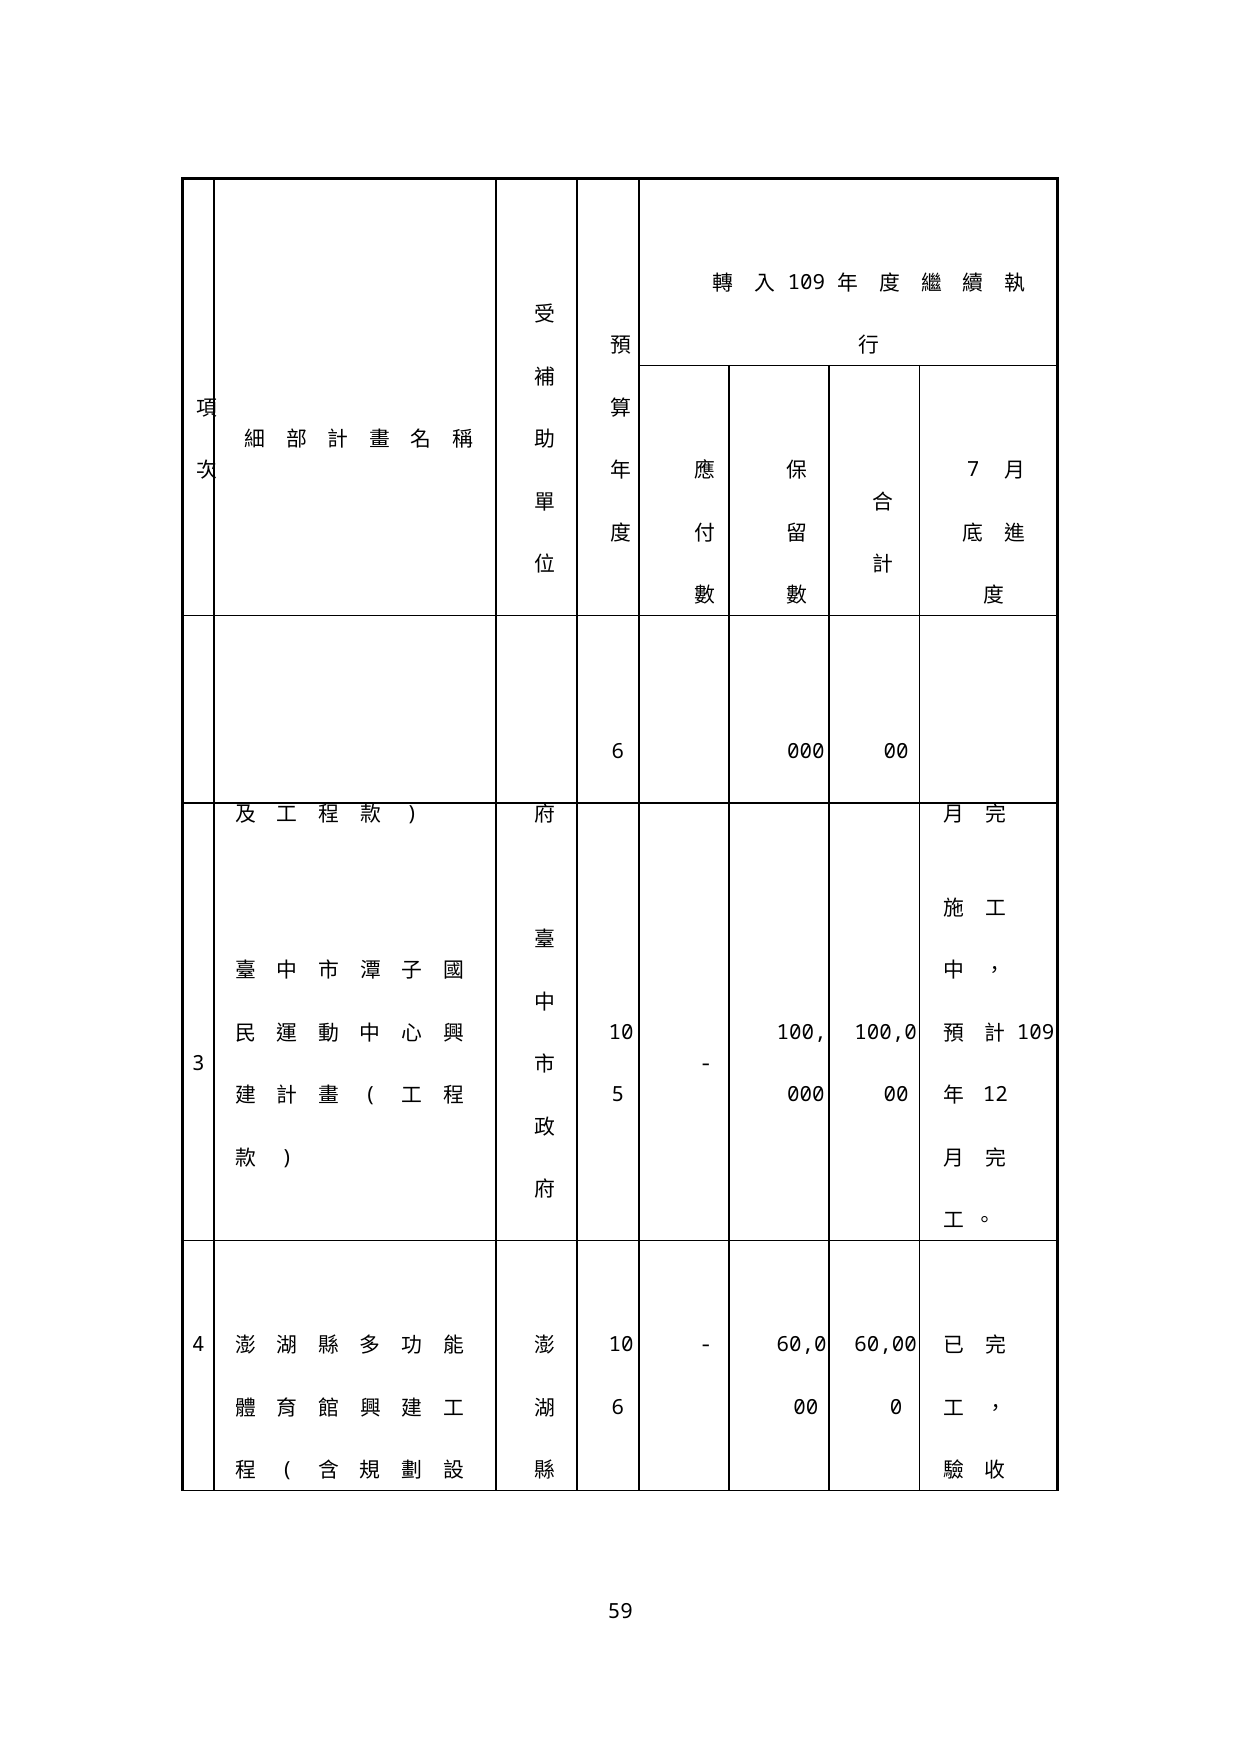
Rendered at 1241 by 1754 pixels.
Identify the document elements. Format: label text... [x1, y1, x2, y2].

table_cell 106 [578, 1241, 638, 1490]
table_cell - [640, 804, 728, 1240]
table_cell 合計 [830, 366, 919, 615]
table_cell 澎湖縣多功能體育館興建工程(含規劃設 [215, 1241, 495, 1490]
table_header 受補助單位 [497, 180, 576, 615]
table_cell 000 [730, 616, 828, 802]
table_cell 00 [830, 616, 919, 802]
table_header 轉入109年度繼續執行 [640, 180, 1056, 365]
table_cell 100,000 [830, 804, 919, 1240]
table_cell 60,000 [730, 1241, 828, 1490]
table_cell 60,000 [830, 1241, 919, 1490]
table_cell 應付數 [640, 366, 728, 615]
table_cell 施工中，預計109年12月完工。 [920, 804, 1056, 1240]
table_header 項次 [184, 180, 213, 615]
table_cell 臺中市政府 [497, 616, 576, 802]
table_cell 105 [578, 804, 638, 1240]
table_header 細部計畫名稱 [215, 180, 495, 615]
table_cell 100,000 [730, 804, 828, 1240]
table_cell - [640, 616, 728, 802]
table_cell 已完工，驗收 [920, 1241, 1056, 1490]
table_cell 3 [184, 804, 213, 1240]
table_cell 4 [184, 1241, 213, 1490]
table_cell 臺中市潭子國民運動中心興建計畫(工程款) [215, 804, 495, 1240]
table_cell - [640, 1241, 728, 1490]
table_cell 澎湖縣 [497, 1241, 576, 1490]
table_cell 臺中市大里區大里國民運動中心興建計畫(先期作業費及工程款) [215, 616, 495, 802]
table_cell [184, 616, 213, 802]
table_header 預算年度 [578, 180, 638, 615]
table_cell 6 [578, 616, 638, 802]
table_cell 臺中市政府 [497, 804, 576, 1240]
table_cell 7月底進度 [920, 366, 1056, 615]
table_cell 保留數 [730, 366, 828, 615]
table_cell 施工中，預計109年11月完工。 [920, 616, 1056, 802]
